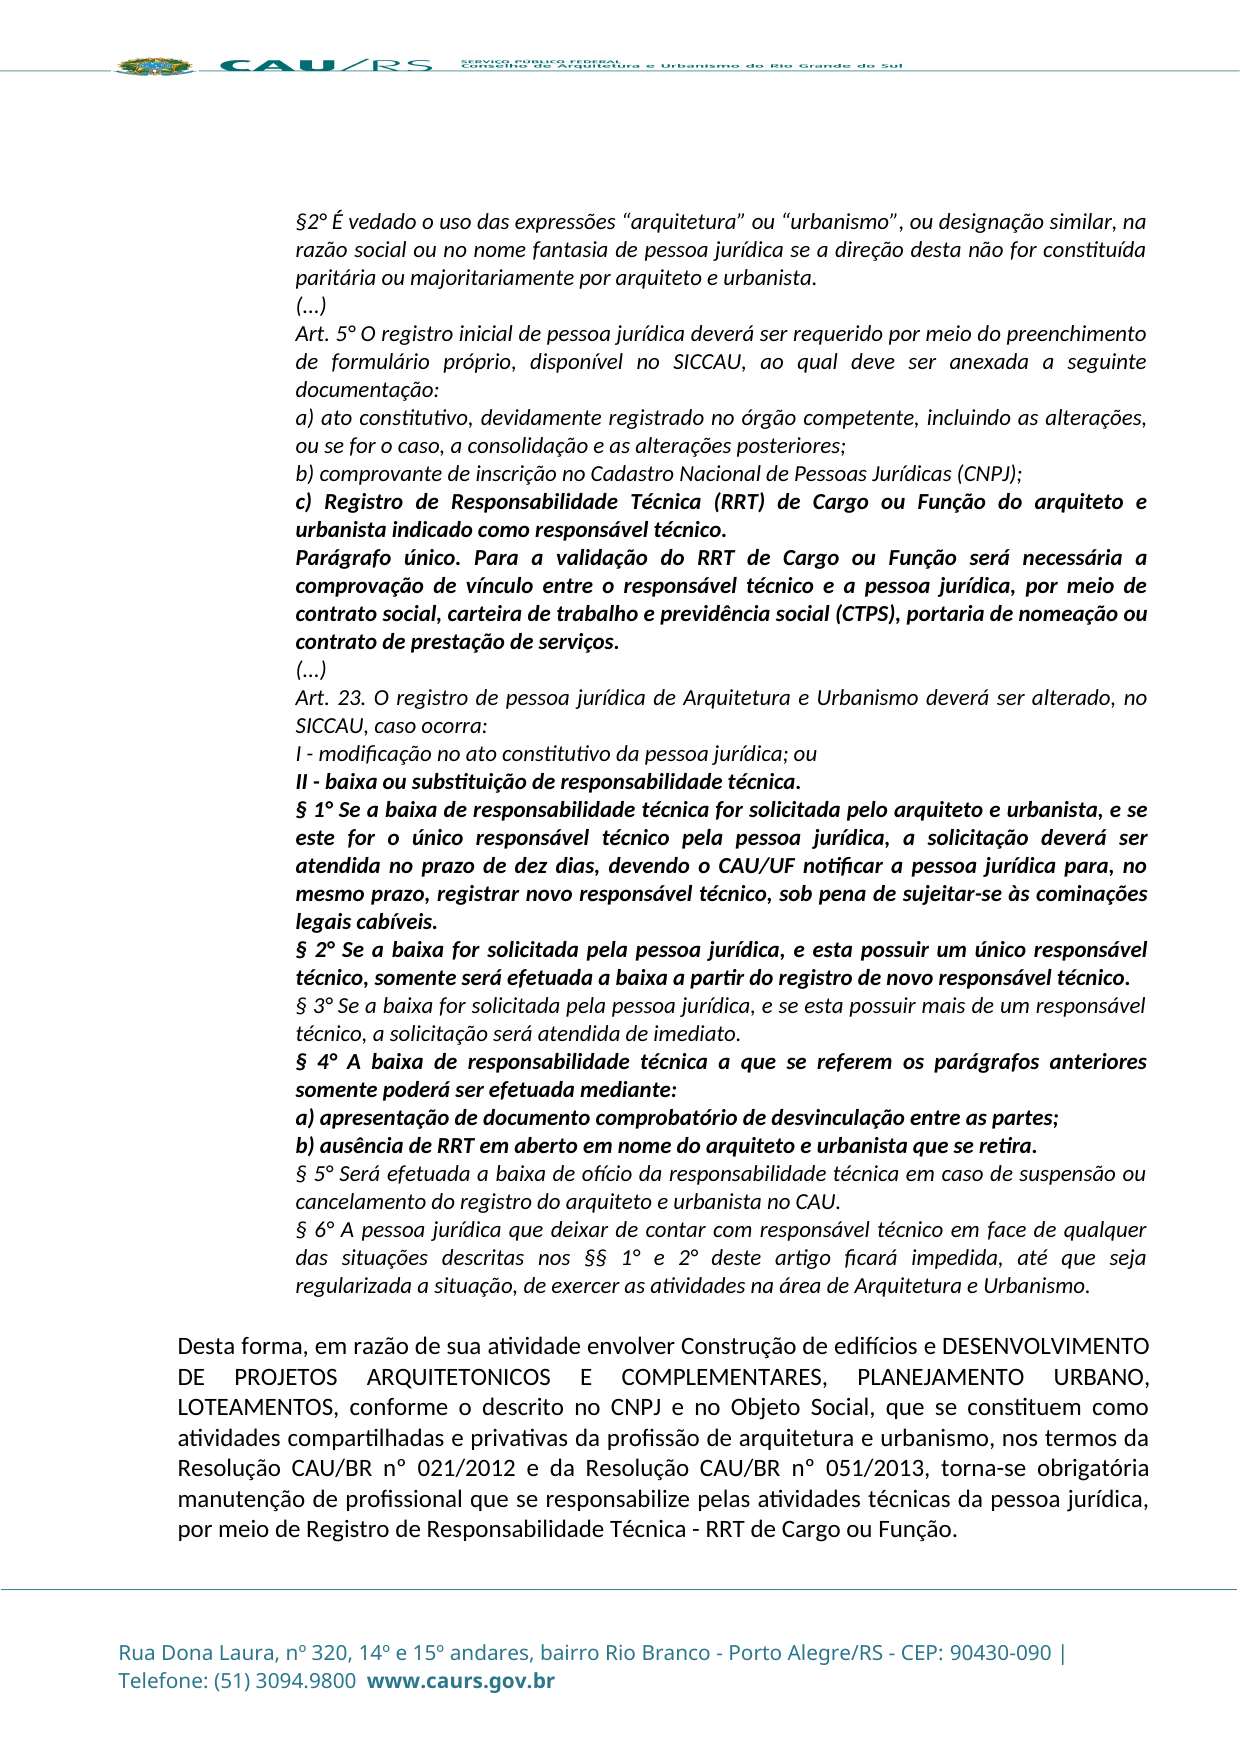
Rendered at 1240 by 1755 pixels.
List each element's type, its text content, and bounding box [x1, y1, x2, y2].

text § 3° Se a baixa for solicitada pela pessoa jurídica, e se esta possuir mais de um responsável técnico, a solicitação será atendida de imediato. [295, 991, 1151, 1047]
text § 6° A pessoa jurídica que deixar de contar com responsável técnico em face de qualquer das situações descritas nos §§ 1° e 2° deste artigo ficará impedida, até que seja regularizada a situação, de exercer as atividades na área de Arquitetura e Urbanismo. [295, 1216, 1151, 1299]
text I - modificação no ato constitutivo da pessoa jurídica; ou [295, 739, 1151, 767]
text a) apresentação de documento comprobatório de desvinculação entre as partes; [295, 1103, 1151, 1131]
text b) comprovante de inscrição no Cadastro Nacional de Pessoas Jurídicas (CNPJ); [295, 459, 1151, 487]
text § 2° Se a baixa for solicitada pela pessoa jurídica, e esta possuir um único responsável técnico, somente será efetuada a baixa a partir do registro de novo responsável técnico. [295, 935, 1151, 991]
text Desta forma, em razão de sua atividade envolver Construção de edifícios e DESENVOLVIMENTO DE PROJETOS ARQUITETONICOS E COMPLEMENTARES, PLANEJAMENTO URBANO, LOTEAMENTOS, conforme o descrito no CNPJ e no Objeto Social, que se constituem como atividades compartilhadas e privativas da profissão de arquitetura e urbanismo, nos termos da Resolução CAU/BR nº 021/2012 e da Resolução CAU/BR nº 051/2013, torna-se obrigatória manutenção de profissional que se responsabilize pelas atividades técnicas da pessoa jurídica, por meio de Registro de Responsabilidade Técnica - RRT de Cargo ou Função. [177, 1330, 1151, 1544]
text Art. 5° O registro inicial de pessoa jurídica deverá ser requerido por meio do preenchimento de formulário próprio, disponível no SICCAU, ao qual deve ser anexada a seguinte documentação: [295, 319, 1151, 403]
text Parágrafo único. Para a validação do RRT de Cargo ou Função será necessária a comprovação de vínculo entre o responsável técnico e a pessoa jurídica, por meio de contrato social, carteira de trabalho e previdência social (CTPS), portaria de nomeação ou contrato de prestação de serviços. [295, 543, 1151, 655]
text (...) [295, 655, 1151, 683]
text § 4° A baixa de responsabilidade técnica a que se referem os parágrafos anteriores somente poderá ser efetuada mediante: [295, 1047, 1151, 1103]
text § 5° Será efetuada a baixa de ofício da responsabilidade técnica em caso de suspensão ou cancelamento do registro do arquiteto e urbanista no CAU. [295, 1159, 1151, 1216]
text §2° É vedado o uso das expressões “arquitetura” ou “urbanismo”, ou designação similar, na razão social ou no nome fantasia de pessoa jurídica se a direção desta não for constituída paritária ou majoritariamente por arquiteto e urbanista. [295, 207, 1151, 291]
text Art. 23. O registro de pessoa jurídica de Arquitetura e Urbanismo deverá ser alterado, no SICCAU, caso ocorra: [295, 683, 1151, 739]
text (...) [295, 291, 1151, 319]
text c) Registro de Responsabilidade Técnica (RRT) de Cargo ou Função do arquiteto e urbanista indicado como responsável técnico. [295, 487, 1151, 543]
text b) ausência de RRT em aberto em nome do arquiteto e urbanista que se retira. [295, 1131, 1151, 1159]
text II - baixa ou substituição de responsabilidade técnica. [295, 767, 1151, 795]
text a) ato constitutivo, devidamente registrado no órgão competente, incluindo as alterações, ou se for o caso, a consolidação e as alterações posteriores; [295, 403, 1151, 459]
text § 1° Se a baixa de responsabilidade técnica for solicitada pelo arquiteto e urbanista, e se este for o único responsável técnico pela pessoa jurídica, a solicitação deverá ser atendida no prazo de dez dias, devendo o CAU/UF notificar a pessoa jurídica para, no mesmo prazo, registrar novo responsável técnico, sob pena de sujeitar-se às cominações legais cabíveis. [295, 795, 1151, 935]
